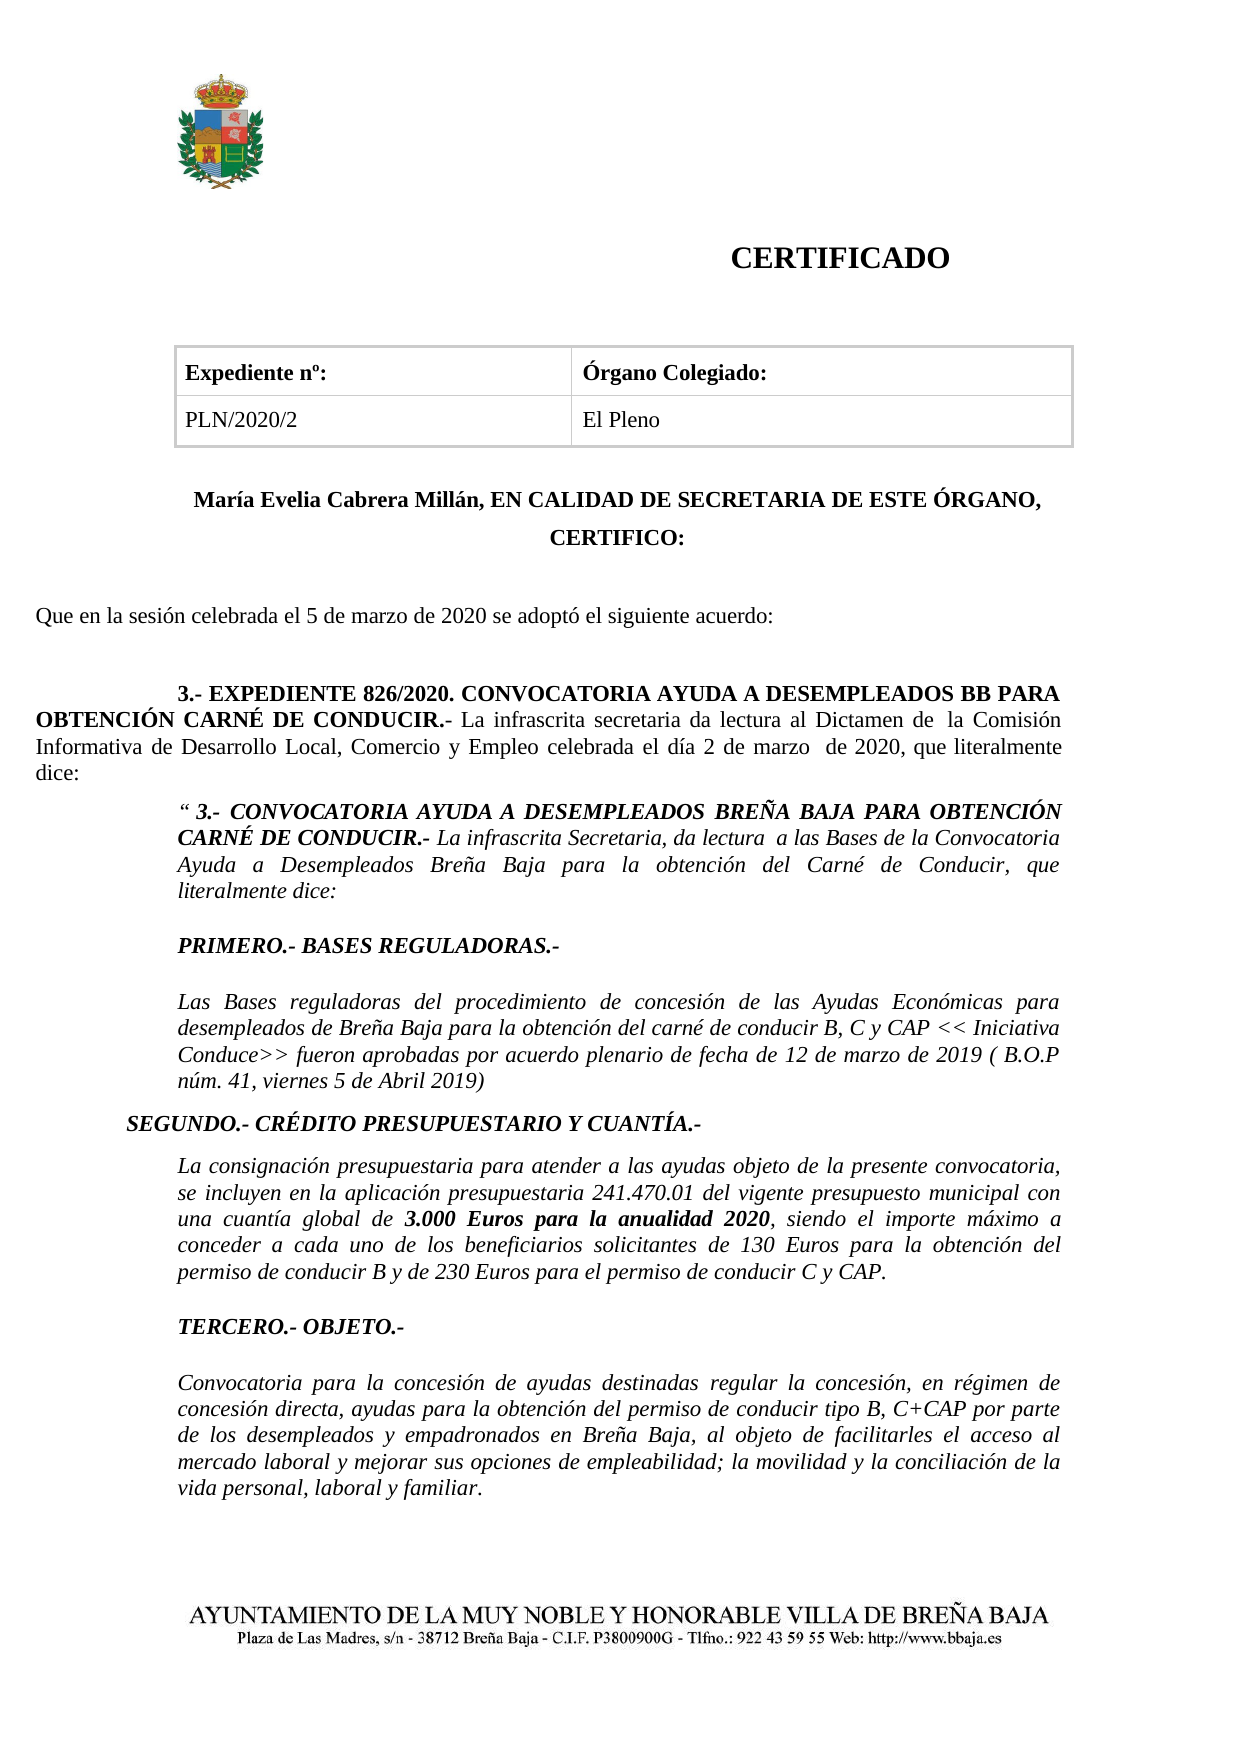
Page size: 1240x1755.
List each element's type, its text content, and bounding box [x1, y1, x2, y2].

text 3.- EXPEDIENTE 826/2020. CONVOCATORIA AYUDA A DESEMPLEADOS BB PARA [177, 680, 1239, 706]
text “ 3.- CONVOCATORIA AYUDA A DESEMPLEADOS BREÑA BAJA PARA OBTENCIÓN [177, 798, 1239, 824]
text CERTIFICADO [730, 239, 1068, 275]
subtitle TERCERO.- OBJETO.- [177, 1313, 1239, 1340]
subtitle Que en la sesión celebrada el 5 de marzo de 2020 se adoptó el siguiente acuerdo: [35, 602, 1239, 628]
table_header Órgano Colegiado: [572, 348, 1071, 395]
subtitle OBTENCIÓN CARNÉ DE CONDUCIR.- La infrascrita secretaria da lectura al Dictamen de la Comisión Informativa de Desarrollo Local, Comercio y Empleo celebrada el día 2 de marzo de 2020, que literalmente dice: [35, 706, 1062, 785]
text Las Bases reguladoras del procedimiento de concesión de las Ayudas Económicas para desempleados de Breña Baja para la obtención del carné de conducir B, C y CAP << Iniciativa Conduce>> fueron aprobadas por acuerdo plenario de fecha de 12 de marzo de 2019 ( B.O.P núm. 41, viernes 5 de Abril 2019) [177, 988, 1060, 1093]
text CARNÉ DE CONDUCIR.- La infrascrita Secretaria, da lectura a las Bases de la Convocatoria Ayuda a Desempleados Breña Baja para la obtención del Carné de Conducir, que literalmente dice: [177, 824, 1060, 903]
text PRIMERO.- BASES REGULADORAS.- [177, 932, 1239, 959]
table_cell PLN/2020/2 [177, 396, 571, 445]
text SEGUNDO.- CRÉDITO PRESUPUESTARIO Y CUANTÍA.- [48, 1109, 1239, 1136]
text Convocatoria para la concesión de ayudas destinadas regular la concesión, en régimen de concesión directa, ayudas para la obtención del permiso de conducir tipo B, C+CAP por parte de los desempleados y empadronados en Breña Baja, al objeto de facilitarles el acceso al mercado laboral y mejorar sus opciones de empleabilidad; la movilidad y la conciliación de la vida personal, laboral y familiar. [177, 1369, 1061, 1500]
text La consignación presupuestaria para atender a las ayudas objeto de la presente convocatoria, se incluyen en la aplicación presupuestaria 241.470.01 del vigente presupuesto municipal con una cuantía global de 3.000 Euros para la anualidad 2020, siendo el importe máximo a conceder a cada uno de los beneficiarios solicitantes de 130 Euros para la obtención del permiso de conducir B y de 230 Euros para el permiso de conducir C y CAP. [177, 1152, 1061, 1284]
subtitle María Evelia Cabrera Millán, EN CALIDAD DE SECRETARIA DE ESTE ÓRGANO, CERTIFICO: [193, 486, 1042, 551]
table_cell El Pleno [572, 396, 1071, 445]
table_header Expediente nº: [177, 348, 571, 395]
